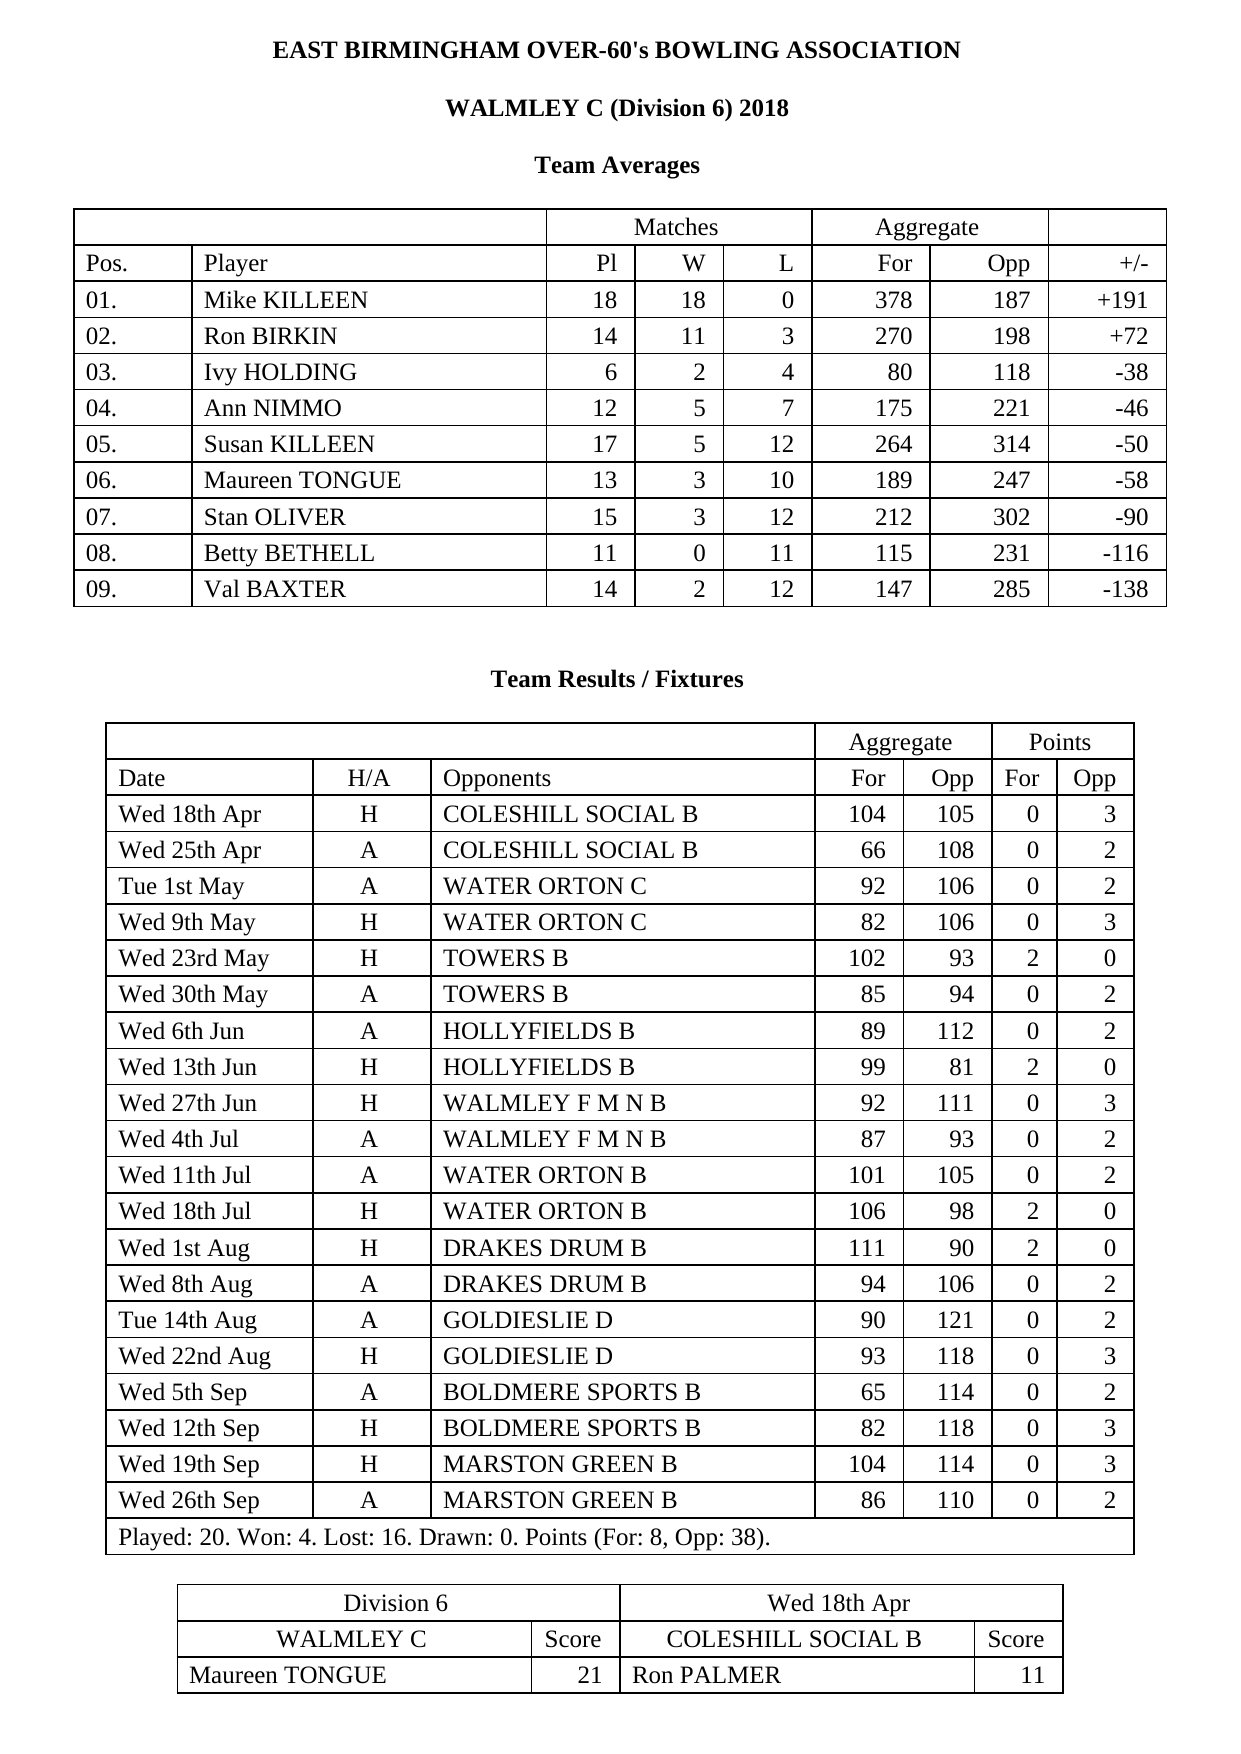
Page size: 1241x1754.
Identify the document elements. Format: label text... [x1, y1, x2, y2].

table_cell 302 [931, 499, 1048, 533]
table_cell DRAKES DRUM B [432, 1266, 814, 1300]
text Team Results / Fixtures [38, 664, 1202, 693]
table_cell 14 [547, 571, 634, 606]
table_cell 111 [816, 1230, 903, 1264]
table_cell 65 [816, 1374, 903, 1409]
table_cell A [314, 1157, 430, 1192]
table_cell 05. [75, 426, 191, 461]
table_cell Tue 14th Aug [107, 1302, 312, 1337]
table_cell 121 [904, 1302, 991, 1337]
table_cell 118 [904, 1411, 991, 1445]
table_cell Wed 4th Jul [107, 1121, 312, 1156]
table_cell Ron PALMER [621, 1658, 974, 1692]
table_cell -50 [1049, 426, 1166, 461]
table_cell -38 [1049, 354, 1166, 389]
table_cell Date [107, 760, 312, 794]
table_cell 0 [1058, 1194, 1133, 1228]
table_cell MARSTON GREEN B [432, 1483, 814, 1517]
table_cell 2 [1058, 977, 1133, 1011]
table_cell 09. [75, 571, 191, 606]
table_cell Stan OLIVER [193, 499, 546, 533]
table_cell Wed 8th Aug [107, 1266, 312, 1300]
table_cell 285 [931, 571, 1048, 606]
table_cell 07. [75, 499, 191, 533]
table_cell Opp [1058, 760, 1133, 794]
table_cell 108 [904, 832, 991, 867]
table_cell Played: 20. Won: 4. Lost: 16. Drawn: 0. Points (For: 8, Opp: 38). [107, 1519, 1133, 1553]
table_cell 11 [547, 535, 634, 569]
table_cell 3 [636, 499, 723, 533]
table_cell 3 [636, 463, 723, 497]
table_cell W [636, 246, 723, 280]
table_cell For [813, 246, 929, 280]
table_cell 2 [1058, 832, 1133, 867]
table_cell 0 [636, 535, 723, 569]
table_cell 0 [993, 832, 1056, 867]
table_cell Ron BIRKIN [193, 318, 546, 352]
table_cell A [314, 1013, 430, 1047]
table_cell WATER ORTON B [432, 1194, 814, 1228]
table_cell 104 [816, 1447, 903, 1481]
table_cell 12 [724, 571, 811, 606]
table_cell 0 [993, 1085, 1056, 1120]
table_cell A [314, 1121, 430, 1156]
table_cell 198 [931, 318, 1048, 352]
table_cell H [314, 1194, 430, 1228]
table_cell 04. [75, 390, 191, 425]
table_cell 4 [724, 354, 811, 389]
table_cell 0 [993, 1266, 1056, 1300]
table_cell 2 [993, 1230, 1056, 1264]
table_cell Maureen TONGUE [193, 463, 546, 497]
table_cell Wed 18th Jul [107, 1194, 312, 1228]
table_cell 12 [547, 390, 634, 425]
table_cell Wed 13th Jun [107, 1049, 312, 1083]
table_cell 378 [813, 282, 929, 316]
table_cell 106 [904, 1266, 991, 1300]
table_cell 175 [813, 390, 929, 425]
table_cell A [314, 977, 430, 1011]
table_cell 231 [931, 535, 1048, 569]
table_cell 0 [993, 1157, 1056, 1192]
table_cell 2 [1058, 1266, 1133, 1300]
table_cell 99 [816, 1049, 903, 1083]
table_cell 118 [904, 1338, 991, 1373]
table_cell Tue 1st May [107, 868, 312, 903]
table_cell Betty BETHELL [193, 535, 546, 569]
table_cell 0 [993, 905, 1056, 939]
table_header Aggregate [816, 724, 991, 758]
table_cell For [993, 760, 1056, 794]
table_cell 92 [816, 1085, 903, 1120]
table_cell H [314, 1230, 430, 1264]
table_cell 21 [532, 1658, 619, 1692]
table_header Division 6 [178, 1585, 619, 1620]
table_cell 98 [904, 1194, 991, 1228]
table_cell 17 [547, 426, 634, 461]
table_cell 12 [724, 426, 811, 461]
table_cell 118 [931, 354, 1048, 389]
table_cell 94 [904, 977, 991, 1011]
table_cell 92 [816, 868, 903, 903]
table_cell Wed 1st Aug [107, 1230, 312, 1264]
table_cell 104 [816, 796, 903, 831]
table_cell 0 [993, 1411, 1056, 1445]
table_cell 0 [993, 1338, 1056, 1373]
table_cell 3 [1058, 1447, 1133, 1481]
table_cell WATER ORTON C [432, 868, 814, 903]
table_cell Wed 5th Sep [107, 1374, 312, 1409]
table_cell 85 [816, 977, 903, 1011]
table_header Matches [547, 210, 811, 244]
table_header [75, 210, 546, 244]
table_cell 13 [547, 463, 634, 497]
table_cell 2 [1058, 868, 1133, 903]
table_cell HOLLYFIELDS B [432, 1013, 814, 1047]
table_cell Ann NIMMO [193, 390, 546, 425]
table_cell 110 [904, 1483, 991, 1517]
table_cell 11 [975, 1658, 1062, 1692]
table_cell 11 [636, 318, 723, 352]
table_cell 112 [904, 1013, 991, 1047]
table_cell 90 [904, 1230, 991, 1264]
table_cell 105 [904, 1157, 991, 1192]
table_cell 0 [993, 1121, 1056, 1156]
table_cell +191 [1049, 282, 1166, 316]
table_cell -116 [1049, 535, 1166, 569]
table_cell 2 [993, 941, 1056, 975]
table_cell Wed 22nd Aug [107, 1338, 312, 1373]
table_cell -58 [1049, 463, 1166, 497]
table_cell -90 [1049, 499, 1166, 533]
table_cell COLESHILL SOCIAL B [432, 796, 814, 831]
table_cell H [314, 1338, 430, 1373]
table_cell 2 [636, 571, 723, 606]
table_cell 0 [1058, 1230, 1133, 1264]
table_cell Val BAXTER [193, 571, 546, 606]
table_cell Opponents [432, 760, 814, 794]
table_cell 0 [724, 282, 811, 316]
table_cell WATER ORTON B [432, 1157, 814, 1192]
table_cell 14 [547, 318, 634, 352]
table_cell 5 [636, 390, 723, 425]
table_cell Wed 18th Apr [107, 796, 312, 831]
table_cell 2 [1058, 1121, 1133, 1156]
table_cell 5 [636, 426, 723, 461]
table_cell 3 [1058, 1338, 1133, 1373]
table_cell 3 [1058, 1411, 1133, 1445]
table_cell 101 [816, 1157, 903, 1192]
table_cell 147 [813, 571, 929, 606]
table_cell H [314, 941, 430, 975]
table_cell A [314, 832, 430, 867]
table_cell 2 [1058, 1302, 1133, 1337]
table_cell COLESHILL SOCIAL B [621, 1622, 974, 1656]
table_cell 7 [724, 390, 811, 425]
table_cell 81 [904, 1049, 991, 1083]
table_cell 82 [816, 905, 903, 939]
table_cell 111 [904, 1085, 991, 1120]
table_cell 82 [816, 1411, 903, 1445]
table_cell 06. [75, 463, 191, 497]
table_cell Pl [547, 246, 634, 280]
table_cell Score [532, 1622, 619, 1656]
table_cell 3 [1058, 1085, 1133, 1120]
text Team Averages [38, 150, 1202, 179]
table_cell 187 [931, 282, 1048, 316]
table_cell A [314, 1374, 430, 1409]
table_cell H [314, 1411, 430, 1445]
table_cell GOLDIESLIE D [432, 1302, 814, 1337]
table_cell HOLLYFIELDS B [432, 1049, 814, 1083]
table_cell 0 [993, 1302, 1056, 1337]
table_cell 106 [816, 1194, 903, 1228]
table_cell BOLDMERE SPORTS B [432, 1374, 814, 1409]
table_cell 115 [813, 535, 929, 569]
table_cell 2 [1058, 1483, 1133, 1517]
table_cell Wed 23rd May [107, 941, 312, 975]
table_cell Wed 12th Sep [107, 1411, 312, 1445]
table_cell 106 [904, 905, 991, 939]
table_cell WALMLEY F M N B [432, 1085, 814, 1120]
table_cell A [314, 1302, 430, 1337]
table_cell 0 [993, 1483, 1056, 1517]
table_cell +/- [1049, 246, 1166, 280]
table_cell H [314, 1085, 430, 1120]
table_cell 106 [904, 868, 991, 903]
table_cell 93 [904, 1121, 991, 1156]
table_cell Pos. [75, 246, 191, 280]
table_cell Wed 19th Sep [107, 1447, 312, 1481]
table_cell 0 [993, 1013, 1056, 1047]
table_cell 18 [547, 282, 634, 316]
table_cell 247 [931, 463, 1048, 497]
table_cell Score [975, 1622, 1062, 1656]
table_header [1049, 210, 1166, 244]
table_header Points [993, 724, 1133, 758]
table_cell MARSTON GREEN B [432, 1447, 814, 1481]
table_cell 93 [904, 941, 991, 975]
table_cell WALMLEY F M N B [432, 1121, 814, 1156]
table_cell 3 [724, 318, 811, 352]
table_cell 01. [75, 282, 191, 316]
table_cell Wed 27th Jun [107, 1085, 312, 1120]
table_cell 105 [904, 796, 991, 831]
table_cell 114 [904, 1374, 991, 1409]
table_cell 11 [724, 535, 811, 569]
table_cell DRAKES DRUM B [432, 1230, 814, 1264]
table_cell 2 [993, 1049, 1056, 1083]
table_header Wed 18th Apr [621, 1585, 1062, 1620]
table_cell Opp [931, 246, 1048, 280]
table_cell Maureen TONGUE [178, 1658, 531, 1692]
table_cell 66 [816, 832, 903, 867]
table_cell 10 [724, 463, 811, 497]
table_cell 2 [1058, 1013, 1133, 1047]
table_cell 0 [993, 1374, 1056, 1409]
table_cell 15 [547, 499, 634, 533]
table_cell H [314, 1049, 430, 1083]
table_cell 0 [1058, 941, 1133, 975]
table_cell H [314, 905, 430, 939]
table_cell 0 [993, 1447, 1056, 1481]
table_cell Wed 9th May [107, 905, 312, 939]
table_cell TOWERS B [432, 941, 814, 975]
table_cell 189 [813, 463, 929, 497]
table_cell 114 [904, 1447, 991, 1481]
table_cell 221 [931, 390, 1048, 425]
table_cell -138 [1049, 571, 1166, 606]
table_cell 0 [993, 977, 1056, 1011]
table_cell TOWERS B [432, 977, 814, 1011]
table_cell H/A [314, 760, 430, 794]
table_cell 102 [816, 941, 903, 975]
table_cell Susan KILLEEN [193, 426, 546, 461]
table_cell 90 [816, 1302, 903, 1337]
table_cell Opp [904, 760, 991, 794]
table_cell 0 [993, 796, 1056, 831]
table_cell 89 [816, 1013, 903, 1047]
table_cell 264 [813, 426, 929, 461]
table_cell Mike KILLEEN [193, 282, 546, 316]
table_cell Wed 26th Sep [107, 1483, 312, 1517]
table_cell 3 [1058, 905, 1133, 939]
table_cell 0 [993, 868, 1056, 903]
table_cell 212 [813, 499, 929, 533]
table_cell For [816, 760, 903, 794]
table_cell Wed 6th Jun [107, 1013, 312, 1047]
table_cell 270 [813, 318, 929, 352]
table_cell WALMLEY C [178, 1622, 531, 1656]
table_cell 87 [816, 1121, 903, 1156]
table_cell L [724, 246, 811, 280]
table_cell Wed 30th May [107, 977, 312, 1011]
table_cell 314 [931, 426, 1048, 461]
table_cell 86 [816, 1483, 903, 1517]
table_cell Player [193, 246, 546, 280]
text WALMLEY C (Division 6) 2018 [38, 93, 1202, 122]
table_cell 2 [993, 1194, 1056, 1228]
table_cell COLESHILL SOCIAL B [432, 832, 814, 867]
table_header [107, 724, 814, 758]
table_cell A [314, 1483, 430, 1517]
table_cell 0 [1058, 1049, 1133, 1083]
table_cell 08. [75, 535, 191, 569]
table_cell 12 [724, 499, 811, 533]
table_cell Wed 11th Jul [107, 1157, 312, 1192]
table_cell 3 [1058, 796, 1133, 831]
table_cell 2 [636, 354, 723, 389]
table_cell +72 [1049, 318, 1166, 352]
table_cell 6 [547, 354, 634, 389]
table_cell -46 [1049, 390, 1166, 425]
table_cell Wed 25th Apr [107, 832, 312, 867]
table_cell 2 [1058, 1374, 1133, 1409]
table_cell BOLDMERE SPORTS B [432, 1411, 814, 1445]
table_cell 93 [816, 1338, 903, 1373]
table_cell H [314, 1447, 430, 1481]
table_cell GOLDIESLIE D [432, 1338, 814, 1373]
table_cell H [314, 796, 430, 831]
table_cell 94 [816, 1266, 903, 1300]
table_cell 2 [1058, 1157, 1133, 1192]
table_header Aggregate [813, 210, 1048, 244]
table_cell A [314, 868, 430, 903]
table_cell 18 [636, 282, 723, 316]
table_cell A [314, 1266, 430, 1300]
table_cell 80 [813, 354, 929, 389]
table_cell 03. [75, 354, 191, 389]
table_cell WATER ORTON C [432, 905, 814, 939]
table_cell 02. [75, 318, 191, 352]
table_cell Ivy HOLDING [193, 354, 546, 389]
